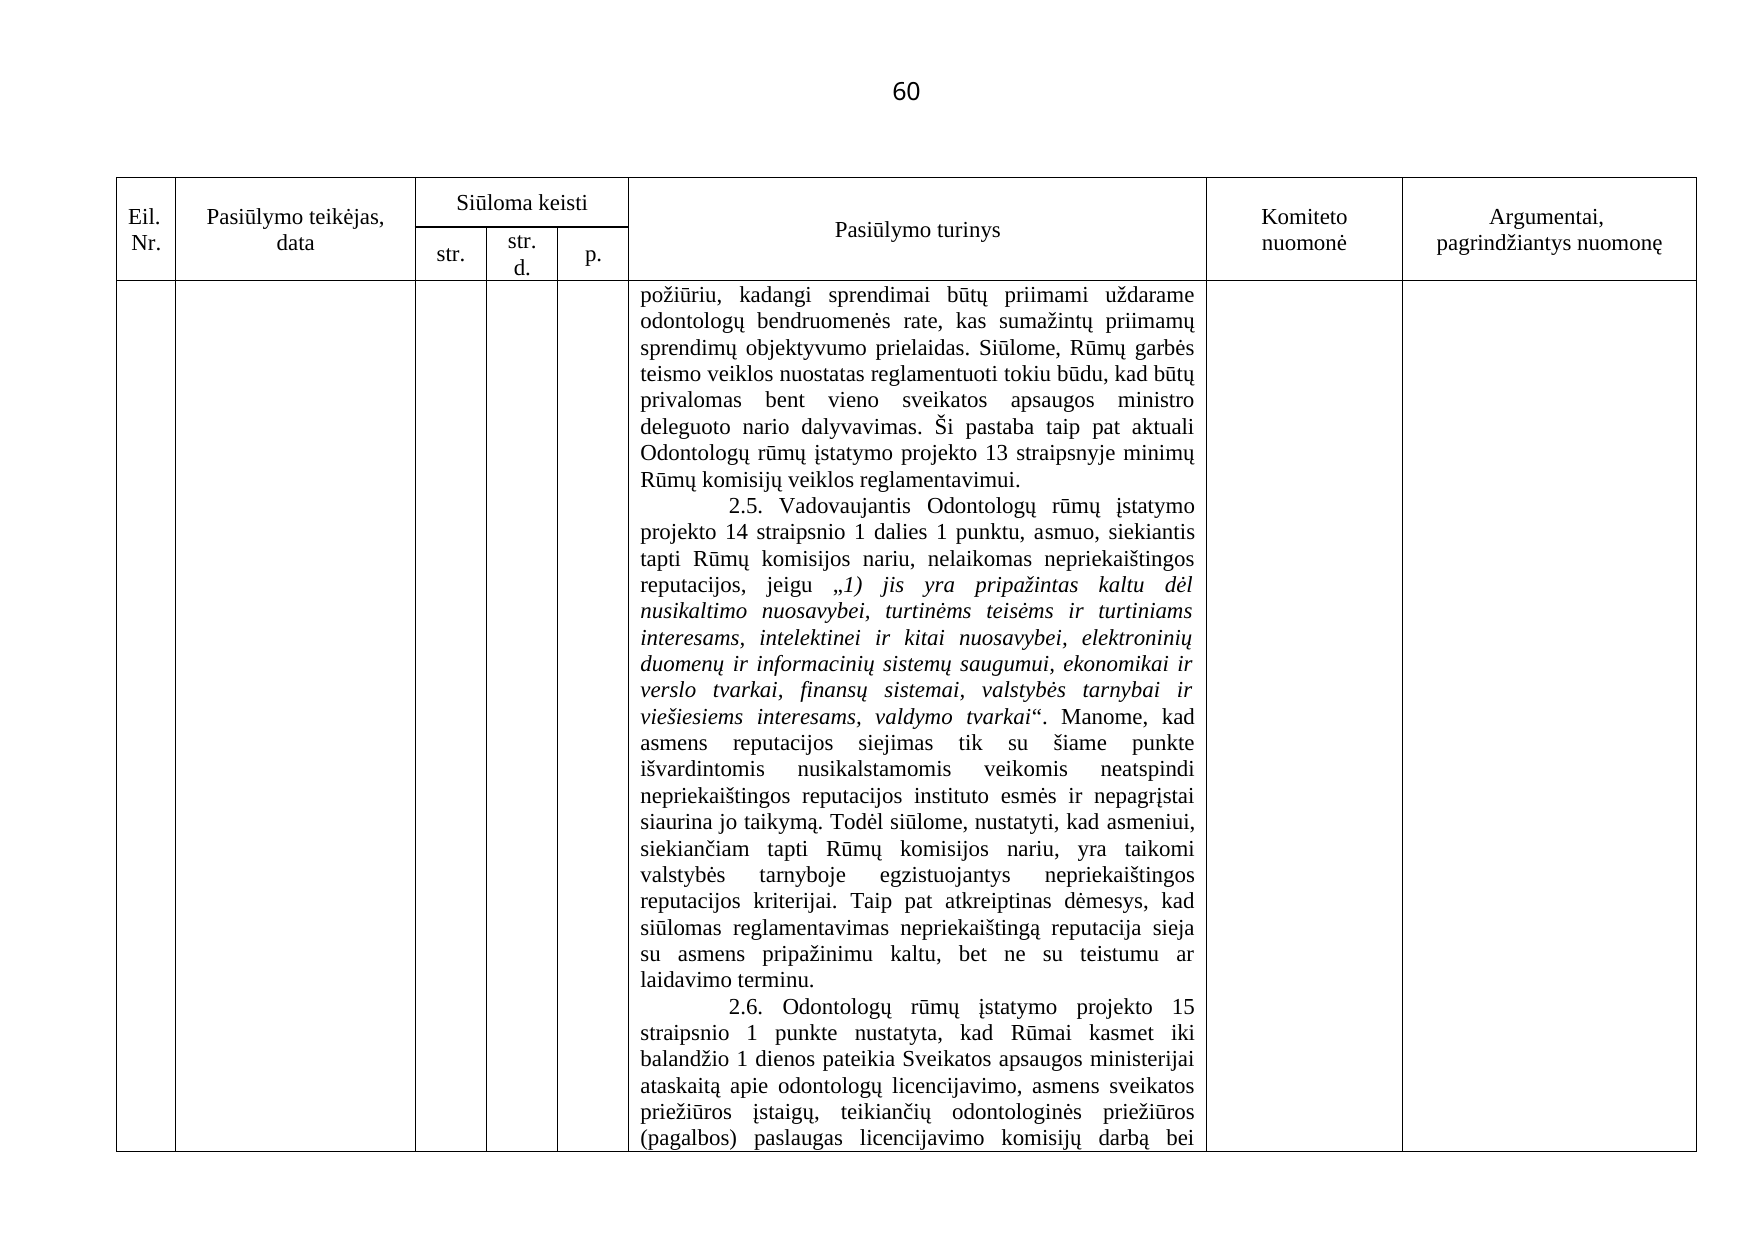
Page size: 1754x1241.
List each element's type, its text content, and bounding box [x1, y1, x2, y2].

table_cell str. d. [487, 228, 557, 280]
table_cell [1207, 281, 1402, 1151]
table_cell [558, 281, 628, 1151]
table_header Pasiūlymo teikėjas, data [176, 178, 415, 280]
table_header Argumentai, pagrindžiantys nuomonę [1403, 178, 1696, 280]
table_cell [117, 281, 175, 1151]
table_cell [487, 281, 557, 1151]
table_cell [176, 281, 415, 1151]
table_header Eil. Nr. [117, 178, 175, 280]
table_cell p. [558, 228, 628, 280]
table_header Siūloma keisti [416, 178, 628, 226]
table_cell Vadovaudamiesi Lietuvos Respublikos korupcijos prevencijos įstatymo 8 straipsnio nuostatomis, Lietuvos Respublikos Seimo sveikatos reikalų komiteto 2021 m. gruodžio 1 d. sprendimu Nr. 111-S-43 pateiktu prašymu atlikome Lietuvos Respublikos odontologų rūmų įstatymo projekto Nr. XIVP-163(2), Lietuvos Respublikos odontologijos praktikos ir burnos priežiūros praktikos įstatymo Nr. I-1246 2, 5 ir 12 straipsnių pakeitimo įstatymo projekto Nr. XIVP-164(2) ir Lietuvos Respublikos sveikatos priežiūros įstaigų įstatymo Nr. I-1367 1 ir 2 straipsnių pakeitimo įstatymo projekto Nr. XIVP-165(2) (toliau visi kartu – Projektai) antikorupcinį vertinimą. Kaip nurodoma aiškinamajame rašte, Projektais siūloma įtvirtinti (faktiškai grąžinti iki 2020 m. gegužės 1 d. galiojusias) nuostatas, susijusias su Lietuvos Respublikos odontologų rūmų (toliau – Rūmai) viešojo administravimo funkcijų vykdymu: licencijų odontologams ir burnos priežiūros specialistams bei odontologinės priežiūros (pagalbos) įstaigoms išdavimu bei licencijuojamos veiklos priežiūra ir odontologų ir burnos priežiūros specialistų bei odontologinės priežiūros (pagalbos) įstaigų licencijuojamos veiklos sąlygų laikymosi priežiūra, ir profesinės etikos principų laikymosi priežiūra. Pažymime, kad atsižvelgiant į tai, kad Projektais formuojama valstybės sveikatos politika odontologų savivaldos atžvilgiu, šio klausimo antikorupciniu požiūriu nevertiname. Tačiau siekdami mažinti korupcijos rizikos veiksnių atsiradimo tikimybę, taip pat siekdami siūlomo teisinio reguliavimo išsamumo, nuoseklumo, skaidrumo ir atsparumo korupcijai, teikiame kitas pastabas ir pasiūlymus: 1. Kritinės antikorupcinės pastabos ir pasiūlymai: Kritinių antikorupcinių pastabų ir pasiūlymų neteikiame. 2. Kitos antikorupcinės pastabos ir pasiūlymai: 2.1. Lietuvos Respublikos odontologų rūmų įstatymo projekto Nr. XIVP-163(2) (toliau – Odontologų rūmų įstatymo projektas) 9 straipsnio 1 dalyje nustatyta, kad eilinį visuotinį Rūmų narių susirinkimą (toliau – visuotinis narių susirinkimas) Rūmų taryba šaukia ne rečiau kaip 4 metai. Ši norma vertintina šiais aspektais: 2.1.1. pagal Odontologų rūmų įstatymo projekto 9 straipsnio 2 dalies 5 punktą, visuotinis narių susirinkimas tvirtina Rūmų biudžetą. Iš siūlomo teisinio reglamentavimo nėra aišku, ar Rūmų biudžetas bus sudaromas keturiems metams, ar tarp visuotinių narių susirinkimų Rūmų biudžetas bus tvirtinamas kita, nei įstatyme nustatyta, tvarka; 2.1.2. Odontologų rūmų įstatymo projekto 10 straipsnio 5 dalies 3 punkte nustatyta, kad Rūmų taryba privalo ne rečiau kaip vieną kartą per du metus pateikti Rūmų nariams Rūmų tarybos veiklos ataskaitą. Atsižvelgiant į tai, kad, kaip minėta, visuotinį narių susirinkimą Rūmų taryba šaukia ne rečiau kaip 4 metai, kyla abejonių, ar tarp visuotinių narių susirinkimų bus užtikrintos galimybės Rūmų nariams išsamiai susipažinti su Rūmų tarybos veiklos ataskaita, sudarytos sąlygos teikti paklausimus dėl Rūmų tarybos veiklos ataskaitos turinio, ir išreikšti nuomonę (pritarti/nepritarti) dėl šios ataskaitos. Atsižvelgiant į tai, kas išdėstyta siūlome, padidinti eilinių visuotinių narių susirinkimų dažnumą, arba tobulinant siūlomą reglamentavimą, įstatyminiame lygmenyje pašalinti aukščiau nurodytus reglamentavimo trūkumus. 2.2. Vadovaujantis Odontologų rūmų įstatymo projekto 9 straipsnio 3 dalimi, „Visuotinis narių susirinkimas yra teisėtas, jeigu jame dalyvauja ne mažiau kaip pusė paskutiniame visuotiniame susirinkime dalyvavusių narių, tačiau ne mažiau, kaip 15 procentų visų Rūmų narių“. Pažymėtina, kad siūlomas reglamentavimas sudaro sąlygas, sąlyginai nedideliam Rūmų narių skaičiui priiminėti sprendimus visiems nariams svarbiais klausimais, pavyzdžiui, priimti ir keisti Rūmų statutą, nustatyti Rūmų nario mokesčio dydį, tvirtinti Odontologų profesinės etikos kodeksą ir kt. Abejotina, ar 15 procentų Rūmų narių gali visapusiškai atspindėti visų narių nuomonių įvairovę tam tikrais klausimais ir užtikrinti interesų pliuralizmą. Taip pat svarstytina, ar 15 procentų narių kvorumas yra proporcingas palyginus su tuo, kad neeilinis visuotinis narių susirinkimas turi būti šaukiamas, jeigu tai siūlo ne mažiau kaip 1/10 visų Rūmų narių. Todėl siūlome svarstyti galimybę didinti visuotinio narių susirinkimo minimalų narių kvorumą. 2.3. Odontologų rūmų įstatymo projekto 12 straipsnio 2 dalyje nurodoma, kad Rūmų garbės teismą sudaro 5 nariai, o 3 dalyje, kad 3 narius renka visuotinis narių susirinkimas ir 2 narius skiria sveikatos apsaugos ministras. Siekdami teisinio reglamentavimo aiškumo ir eliminuoti galimybes piktnaudžiauti sudarant Rūmų garbės teismą, siūlome nustatyti nepriekaištingos reputacijos reikalavimą visiems nariams (deleguotiems ir visuotinio narių susirinkimo, ir sveikatos apsaugos ministro), ir kokie asmenys sveikatos apsaugos ministro gali būti skiriami Rūmų garbės teismo nariais, t. y. ar nariais gali būti skiriami Lietuvos Respublikos sveikatos apsaugos ministerijos (toliau – Sveikatos apsaugos ministerija) ar kitos institucijos valstybės tarnautojai, politinio (asmeninio) pasitikėjimo valstybės tarnautojai, visuomenės ar pacientų atstovai, kokie keliami kvalifikaciniai reikalavimai (teisinis ar medicininis išsilavinimas) šiems asmenims, ir kt. Ši pastaba taip pat aktuali Odontologų rūmų įstatymo projekto 13 straipsnio 4 daliai. 2.4. Pagal Odontologų rūmų įstatymo projekto 12 straipsnio 6 dalį, Rūmų garbės teismas gali nagrinėti bylas, jeigu jame dalyvauja ne mažiau kaip 3 nariai. Atsižvelgiant į tai, kad 3 Rūmų garbės teismo narius renka visuotinis narių susirinkimas ir 2 narius skiria sveikatos apsaugos ministras, darytina išvada, kad siūlomu teisiniu reglamentavimu būtų sudarytos sąlygos bylas nagrinėti be sveikatos apsaugos ministro deleguotų Rūmų garbės teismo narių. Tokia situacija būtų nepriimtina antikorupciniu požiūriu, kadangi sprendimai būtų priimami uždarame odontologų bendruomenės rate, kas sumažintų priimamų sprendimų objektyvumo prielaidas. Siūlome, Rūmų garbės teismo veiklos nuostatas reglamentuoti tokiu būdu, kad būtų privalomas bent vieno sveikatos apsaugos ministro deleguoto nario dalyvavimas. Ši pastaba taip pat aktuali Odontologų rūmų įstatymo projekto 13 straipsnyje minimų Rūmų komisijų veiklos reglamentavimui. 2.5. Vadovaujantis Odontologų rūmų įstatymo projekto 14 straipsnio 1 dalies 1 punktu, asmuo, siekiantis tapti Rūmų komisijos nariu, nelaikomas nepriekaištingos reputacijos, jeigu „1) jis yra pripažintas kaltu dėl nusikaltimo nuosavybei, turtinėms teisėms ir turtiniams interesams, intelektinei ir kitai nuosavybei, elektroninių duomenų ir informacinių sistemų saugumui, ekonomikai ir verslo tvarkai, finansų sistemai, valstybės tarnybai ir viešiesiems interesams, valdymo tvarkai“. Manome, kad asmens reputacijos siejimas tik su šiame punkte išvardintomis nusikalstamomis veikomis neatspindi nepriekaištingos reputacijos instituto esmės ir nepagrįstai siaurina jo taikymą. Todėl siūlome, nustatyti, kad asmeniui, siekiančiam tapti Rūmų komisijos nariu, yra taikomi valstybės tarnyboje egzistuojantys nepriekaištingos reputacijos kriterijai. Taip pat atkreiptinas dėmesys, kad siūlomas reglamentavimas nepriekaištingą reputacija sieja su asmens pripažinimu kaltu, bet ne su teistumu ar laidavimo terminu. 2.6. Odontologų rūmų įstatymo projekto 15 straipsnio 1 punkte nustatyta, kad Rūmai kasmet iki balandžio 1 dienos pateikia Sveikatos apsaugos ministerijai ataskaitą apie odontologų licencijavimo, asmens sveikatos priežiūros įstaigų, teikiančių odontologinės priežiūros (pagalbos) paslaugas licencijavimo komisijų darbą bei Rūmų priimtų sprendimų kopijas. Atsižvelgiant į tai, kad pagal Odontologų rūmų įstatymo projekto 13 straipsnį turi būti įsteigtos mažiausiai trys komisijos (Odontologų licencijavimo komisija, Asmens sveikatos priežiūros įstaigų, teikiančių odontologinės priežiūros (pagalbos) paslaugas licencijavimo komisija ir Asmens sveikatos priežiūros įstaigų, teikiančių odontologinės priežiūros (pagalbos) paslaugas akreditavimo komisija), nesuprantama, kodėl siūloma nustatyti pareigą teikti atskaitas tik apie dviejų iš jų darbą. Siekdami, kad būtų užtikrinta visapusiška Rūmų veiklos priežiūra ir kontrolė, siūlome nustatyti, kad Rūmai privalo Sveikatos apsaugos ministerijai teikti ataskaitas apie visų komisijų veiklą. 2.7. Odontologų rūmų įstatymo projekto 17 straipsnio 1 dalyje nustatyta, kad Rūmų garbės teismas Rūmų nariams už pažeidimus gali skirti įspėjimą arba papeikimą. Pažymėtina, kad nei šis projektas nei Lietuvos Respublikos odontologijos praktikos ir burnos priežiūros praktikos įstatymas nedetalizuoja, kokiais atvejais turi būti skiriamas įspėjimas, o kada papeikimas, ir kokias konkrečias pasekmes sukelia kiekviena nuobauda. Nereglamentuojant minėtų klausimų įstatyminiu lygmeniu, sudaromos sąlygos juos nustatyti žemesnę galią turinčiai teisės aktais, arba apskritai nereglamentuoti, dėl ko atsiranda prielaidos selektyviai taikyti teisės normas ir skirti nuobaudas. Siekdami eliminuoti galimybes piktnaudžiauti, siūlome aiškiai ir nedviprasmiškai įstatymu reglamentuoti Rūmų garbės teismo nuobaudų skyrimo tvarką ir nuobaudų sukeliamas pasekmes. 3. Kitos pastabos ir pasiūlymai: 3.1. Kaip minėta Odontologų rūmų įstatymo projekto 12 straipsnio 2 dalyje nurodoma, kad Rūmų garbės teismą sudaro 5 nariai, o 3 dalyje, kad 3 narius renka visuotinis narių susirinkimas ir 2 narius skiria sveikatos apsaugos ministras. Tačiau atkreiptinas dėmesys, kad Odontologų rūmų įstatymo projekto 9 straipsnio 2 dalies 3 punkte nustatyta, kad visuotinis narių susirinkimas „3) renka ir atšaukia Rūmų revizijos komisiją ir Rūmų garbės teismo 6 narius, tvirtina jų nuostatus“. Siūlome tikslinti teisinį reglamentavimą, kad būtų panaikintos normų kolizijos. 3.2. Odontologų rūmų įstatymo projekto 9 straipsnio 2 dalies 7 punkte nustatyta, kad visuotinis narių susirinkimas „7) priima sprendimą dėl Rūmų reorganizavimo, likvidavimo ar pertvarkymo“. Atsižvelgiant į tai, kad Rūmų steigimą, teisinę formą ir kt. numatoma nustatyti įstatymu, abejotina, ar šie klausimai gali būti priskiriami visuotinio narių susirinkimo kompetencijai. Atsižvelgiant į tai, kad tokiu reglamentavimu galėtų būti viršyta visuotino narių susirinkimo kompetencija, siūlome atsisakyti nuostatos, kad visuotinis narių susirinkimas priima sprendimą dėl Rūmų reorganizavimo, likvidavimo ar pertvarkymo. Ši pastaba taip pat aktuali Odontologų rūmų įstatymo projekto 9 straipsnio 4 daliai. Atlikus antikorupcinį vertinimą darytina išvada, kad kai kurios teisės aktų projektų nuostatos yra mažinančios Odontologų rūmų veiklos skaidrumą ir galinčios sudaryti sąlygas piktnaudžiauti. [629, 281, 1206, 1151]
table_cell str. [416, 228, 486, 280]
table_header Pasiūlymo turinys [629, 178, 1206, 280]
table_cell [1403, 281, 1696, 1151]
table_header Komiteto nuomonė [1207, 178, 1402, 280]
table_cell [416, 281, 486, 1151]
